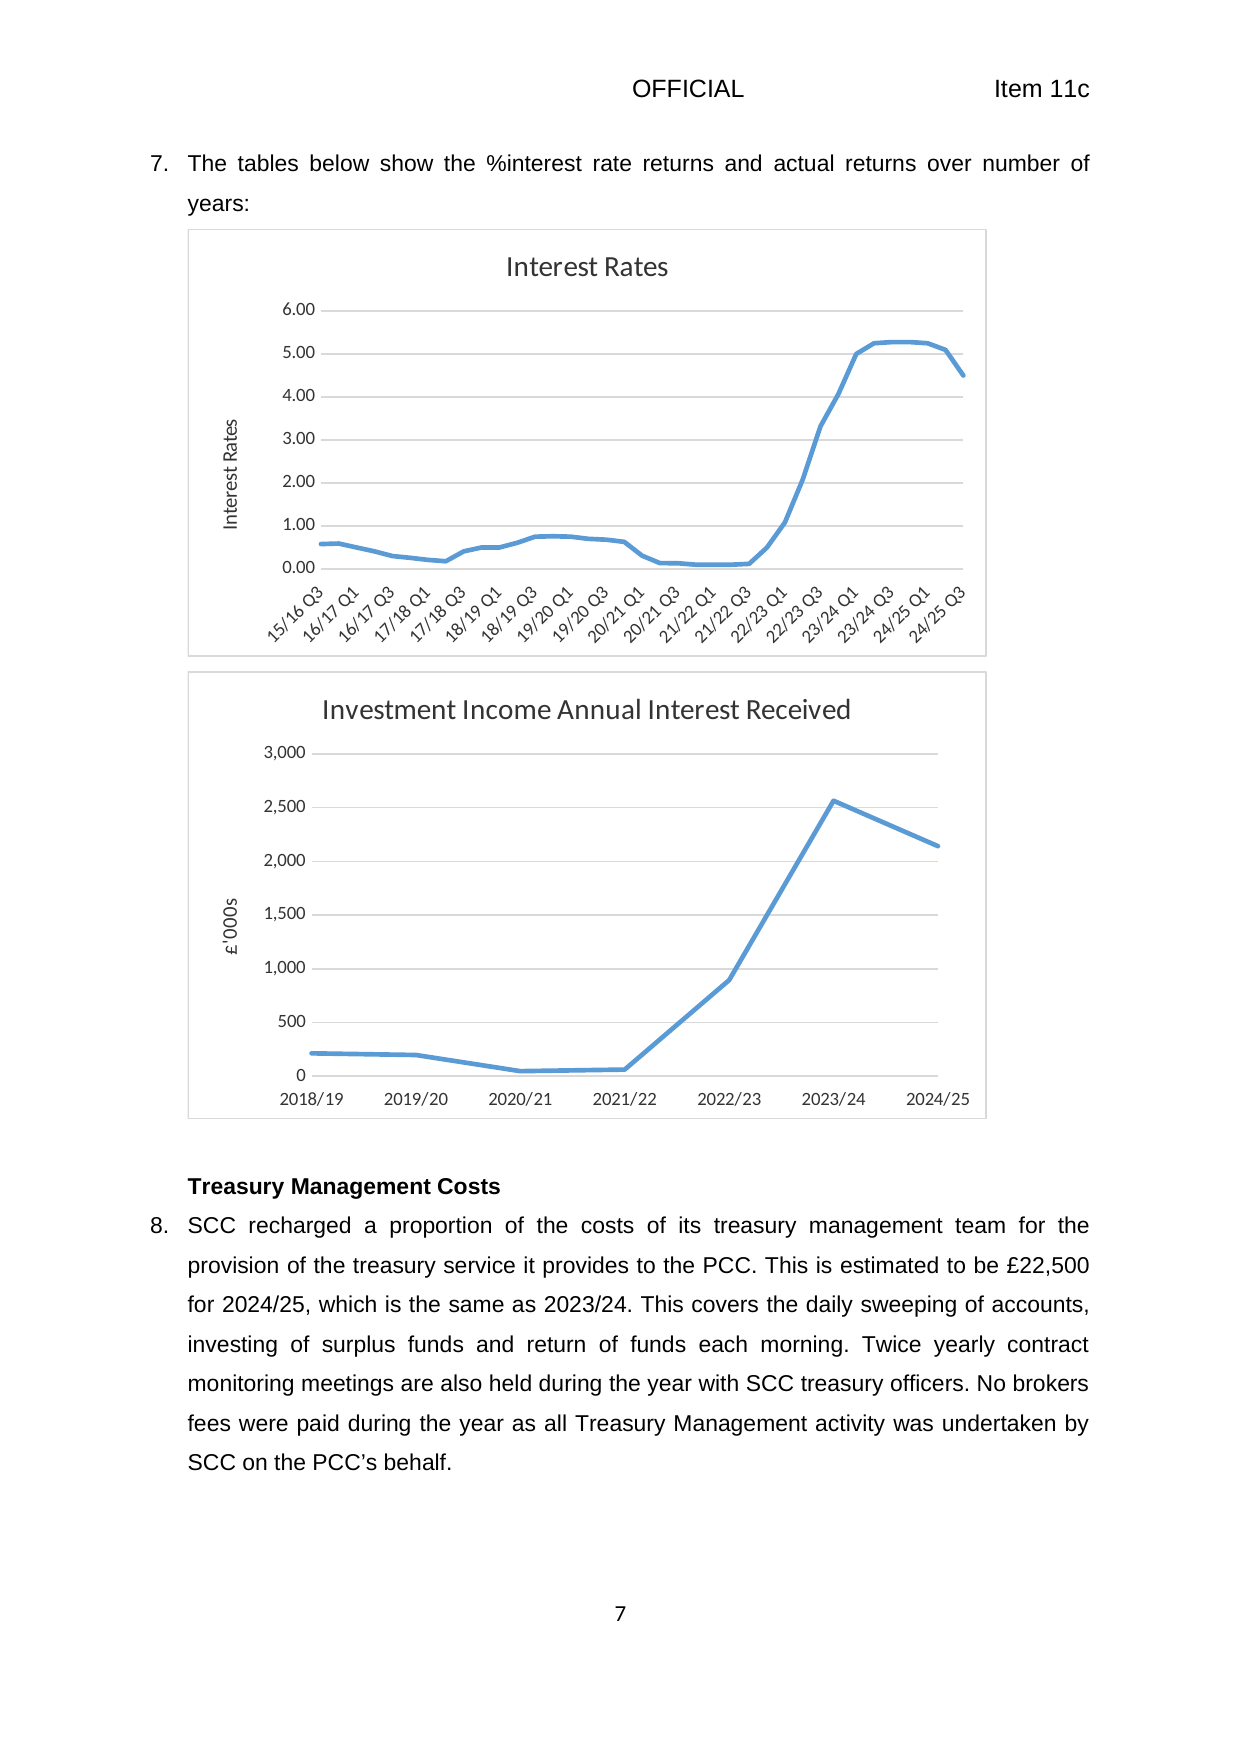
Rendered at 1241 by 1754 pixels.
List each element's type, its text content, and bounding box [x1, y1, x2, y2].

list The tables below show the %interest rate returns and actual returns over number of years: [150, 150, 1090, 216]
text Treasury Management Costs [187, 1173, 1090, 1199]
list SCC recharged a proportion of the costs of its treasury management team for the provision of the treasury service it provides to the PCC. This is estimated to be £22,500 for 2024/25, which is the same as 2023/24. This covers the daily sweeping of accounts, investing of surplus funds and return of funds each morning. Twice yearly contract monitoring meetings are also held during the year with SCC treasury officers. No brokers fees were paid during the year as all Treasury Management activity was undertaken by SCC on the PCC’s behalf. [150, 1212, 1090, 1476]
